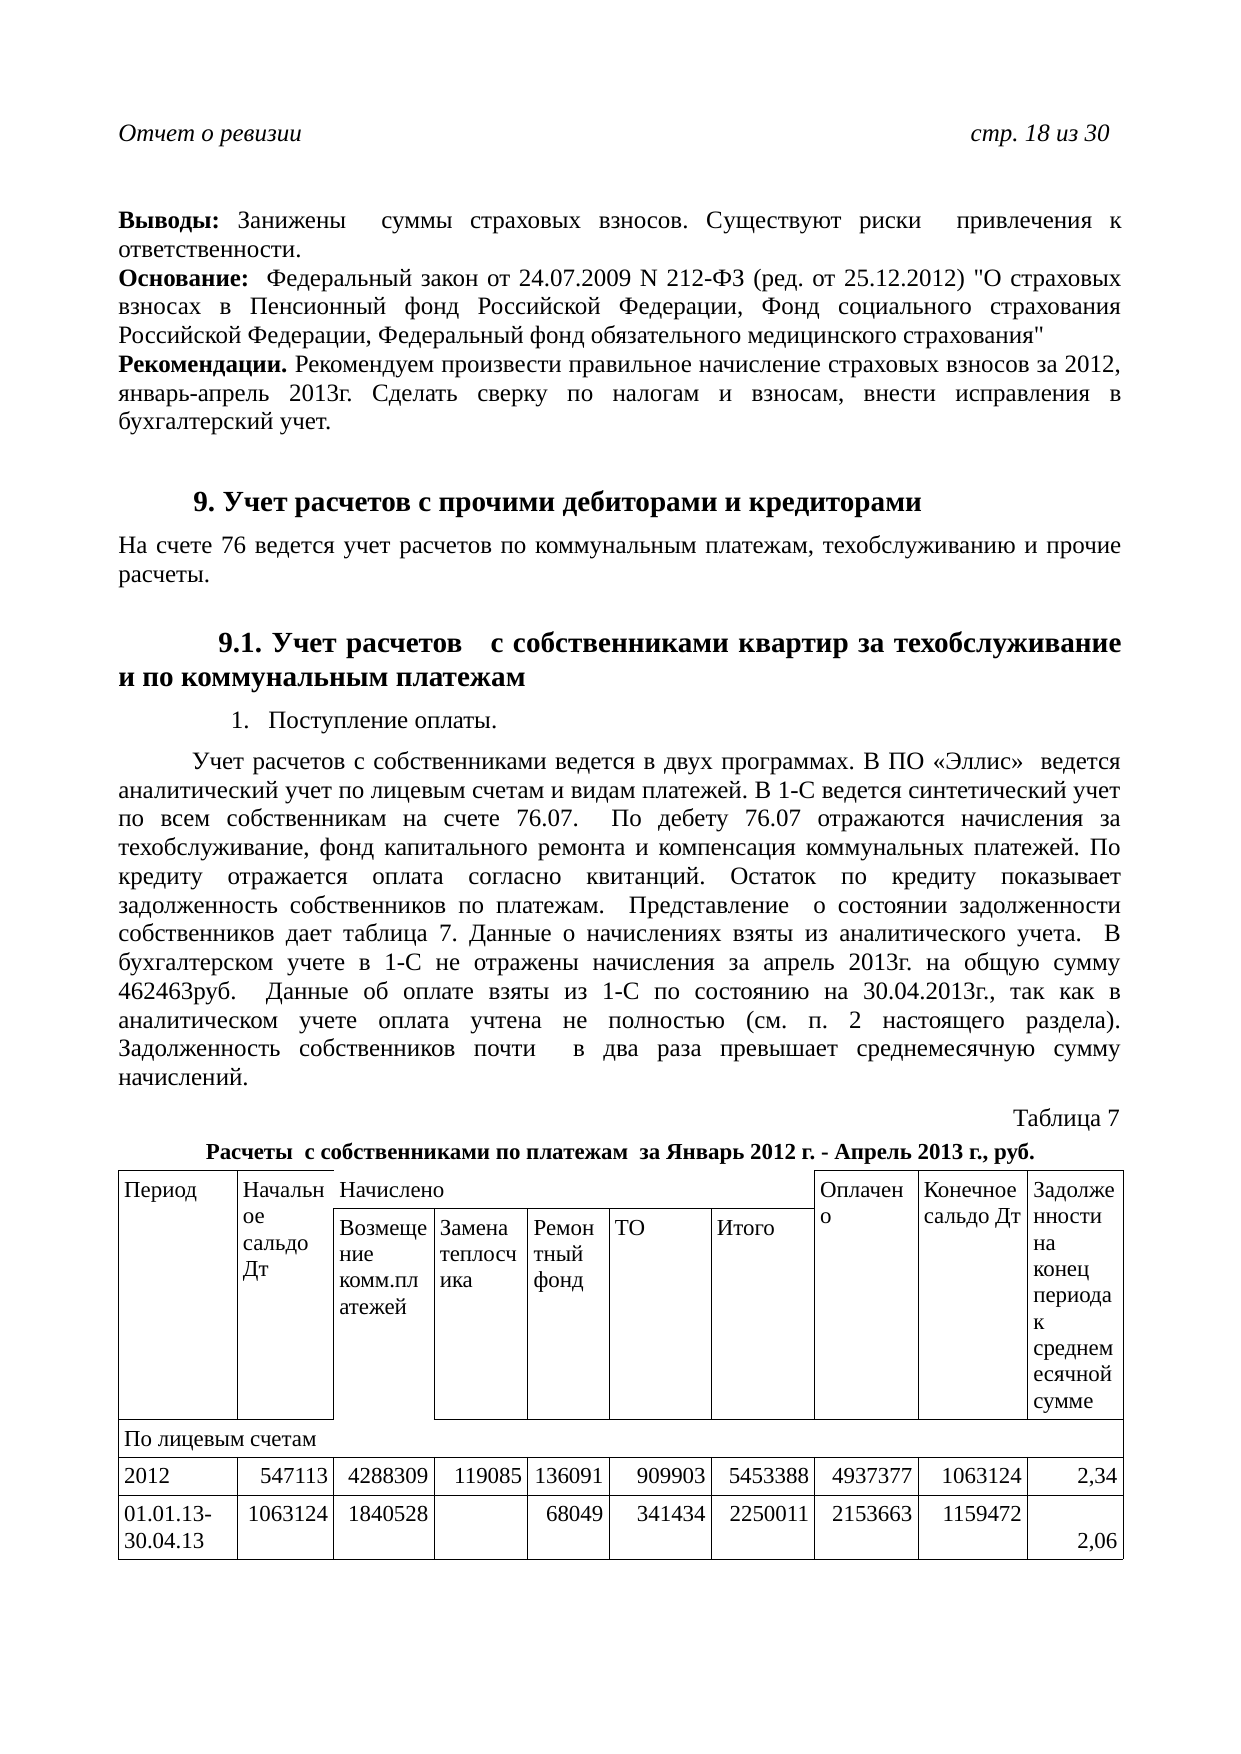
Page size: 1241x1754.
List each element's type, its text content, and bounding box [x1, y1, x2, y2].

table_cell 547113 [238, 1458, 333, 1495]
table_cell 341434 [610, 1496, 711, 1559]
table_cell Конечное сальдо Дт [919, 1171, 1027, 1419]
table_cell Задолженности на конец периода к среднемесячной сумме [1028, 1171, 1123, 1419]
table_cell 5453388 [712, 1458, 814, 1495]
table_cell 119085 [435, 1458, 527, 1495]
table_cell 01.01.13-30.04.13 [119, 1496, 237, 1559]
table_cell Итого [712, 1209, 814, 1419]
table_cell По лицевым счетам [119, 1419, 1123, 1457]
table_header Начислено [334, 1170, 814, 1208]
table_header [434, 1104, 527, 1132]
list Рекомендации. Рекомендуем произвести правильное начисление страховых взносов за 2012, январь-апрель 2013г. Сделать сверку по налогам и взносам, внести исправления в бухгалтерский учет. [118, 349, 1122, 435]
table_cell 4937377 [815, 1458, 918, 1495]
table_cell 4288309 [334, 1458, 434, 1495]
table_cell 136091 [528, 1458, 609, 1495]
table_cell Оплачено [815, 1171, 918, 1419]
table_cell [435, 1496, 527, 1559]
table_cell 2250011 [712, 1496, 814, 1559]
text На счете 76 ведется учет расчетов по коммунальным платежам, техобслуживанию и прочие расчеты. [118, 530, 1122, 588]
table_header [814, 1104, 918, 1132]
table_cell 909903 [610, 1458, 711, 1495]
table_cell Расчеты с собственниками по платежам за Январь 2012 г. - Апрель 2013 г., руб. [118, 1132, 1123, 1170]
table_header [528, 1104, 609, 1132]
table_cell 2153663 [815, 1496, 918, 1559]
table_header [711, 1104, 814, 1132]
subtitle 9. Учет расчетов с прочими дебиторами и кредиторами [118, 484, 1122, 518]
table_cell 1159472 [919, 1496, 1027, 1559]
table_cell 1063124 [919, 1458, 1027, 1495]
table_cell 2,06 [1028, 1496, 1123, 1559]
list Выводы: Занижены суммы страховых взносов. Существуют риски привлечения к ответственности. [118, 205, 1122, 263]
table_cell Начальное сальдо Дт [238, 1171, 333, 1419]
list Основание: Федеральный закон от 24.07.2009 N 212-ФЗ (ред. от 25.12.2012) "О страховых взносах в Пенсионный фонд Российской Федерации, Фонд социального страхования Российской Федерации, Федеральный фонд обязательного медицинского страхования" [118, 263, 1122, 349]
table_header [609, 1104, 711, 1132]
text Учет расчетов с собственниками ведется в двух программах. В ПО «Эллис» ведется аналитический учет по лицевым счетам и видам платежей. В 1-С ведется синтетический учет по всем собственникам на счете 76.07. По дебету 76.07 отражаются начисления за техобслуживание, фонд капитального ремонта и компенсация коммунальных платежей. По кредиту отражается оплата согласно квитанций. Остаток по кредиту показывает задолженность собственников по платежам. Представление о состоянии задолженности собственников дает таблица 7. Данные о начислениях взяты из аналитического учета. В бухгалтерском учете в 1-С не отражены начисления за апрель 2013г. на общую сумму 462463руб. Данные об оплате взяты из 1-С по состоянию на 30.04.2013г., так как в аналитическом учете оплата учтена не полностью (см. п. 2 настоящего раздела). Задолженность собственников почти в два раза превышает среднемесячную сумму начислений. [118, 746, 1122, 1091]
table_cell Замена теплосчика [435, 1209, 527, 1419]
subtitle 9.1. Учет расчетов с собственниками квартир за техобслуживание и по коммунальным платежам [118, 625, 1122, 692]
table_header Таблица 7 [918, 1104, 1123, 1132]
table_cell 1063124 [238, 1496, 333, 1559]
table_cell Период [119, 1171, 237, 1419]
table_cell 1840528 [334, 1496, 434, 1559]
list Поступление оплаты. [231, 705, 1122, 733]
table_cell 68049 [528, 1496, 609, 1559]
table_cell 2,34 [1028, 1458, 1123, 1495]
table_cell Возмещение комм.платежей [334, 1209, 434, 1419]
table_cell Ремонтный фонд [528, 1209, 609, 1419]
table_cell 2012 [119, 1458, 237, 1495]
table_header [118, 1104, 434, 1132]
table_cell ТО [610, 1209, 711, 1419]
